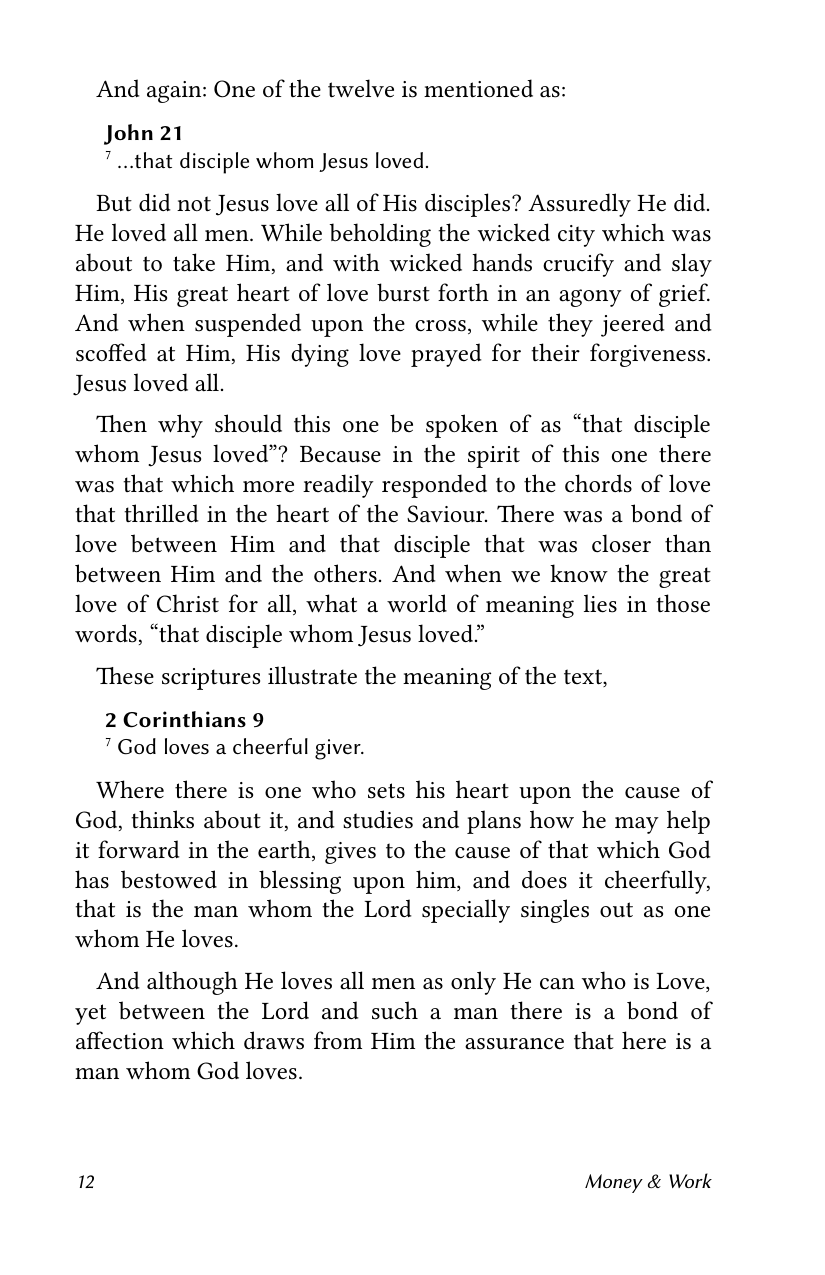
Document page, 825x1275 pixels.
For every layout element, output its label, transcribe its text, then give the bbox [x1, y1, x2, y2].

text But did not Jesus love all of His disciples? Assuredly He did. He loved all men. While beholding the wicked city which was about to take Him, and with wicked hands crucify and slay Him, His great heart of love burst forth in an agony of grief. And when suspended upon the cross, while they jeered and scoffed at Him, His dying love prayed for their forgiveness. Jesus loved all. [75, 189, 712, 397]
text Where there is one who sets his heart upon the cause of God, thinks about it, and studies and plans how he may help it forward in the earth, gives to the cause of that which God has bestowed in blessing upon him, and does it cheerfully, that is the man whom the Lord specially singles out as one whom He loves. [75, 776, 712, 954]
text And although He loves all men as only He can who is Love, yet between the Lord and such a man there is a bond of affection which draws from Him the assurance that here is a man whom God loves. [75, 967, 712, 1086]
text These scriptures illustrate the meaning of the text, [75, 662, 712, 690]
text And again: One of the twelve is mentioned as: [75, 75, 712, 103]
text 7 God loves a cheerful giver. [105, 734, 682, 760]
text Then why should this one be spoken of as “that disciple whom Jesus loved”? Because in the spirit of this one there was that which more readily responded to the chords of love that thrilled in the heart of the Saviour. There was a bond of love between Him and that disciple that was closer than between Him and the others. And when we know the great love of Christ for all, what a world of meaning lies in those words, “that disciple whom Jesus loved.” [75, 411, 712, 648]
text 7 ...that disciple whom Jesus loved. [105, 147, 682, 174]
text 2 Corinthians 9 [105, 707, 712, 733]
text John 21 [105, 120, 712, 146]
